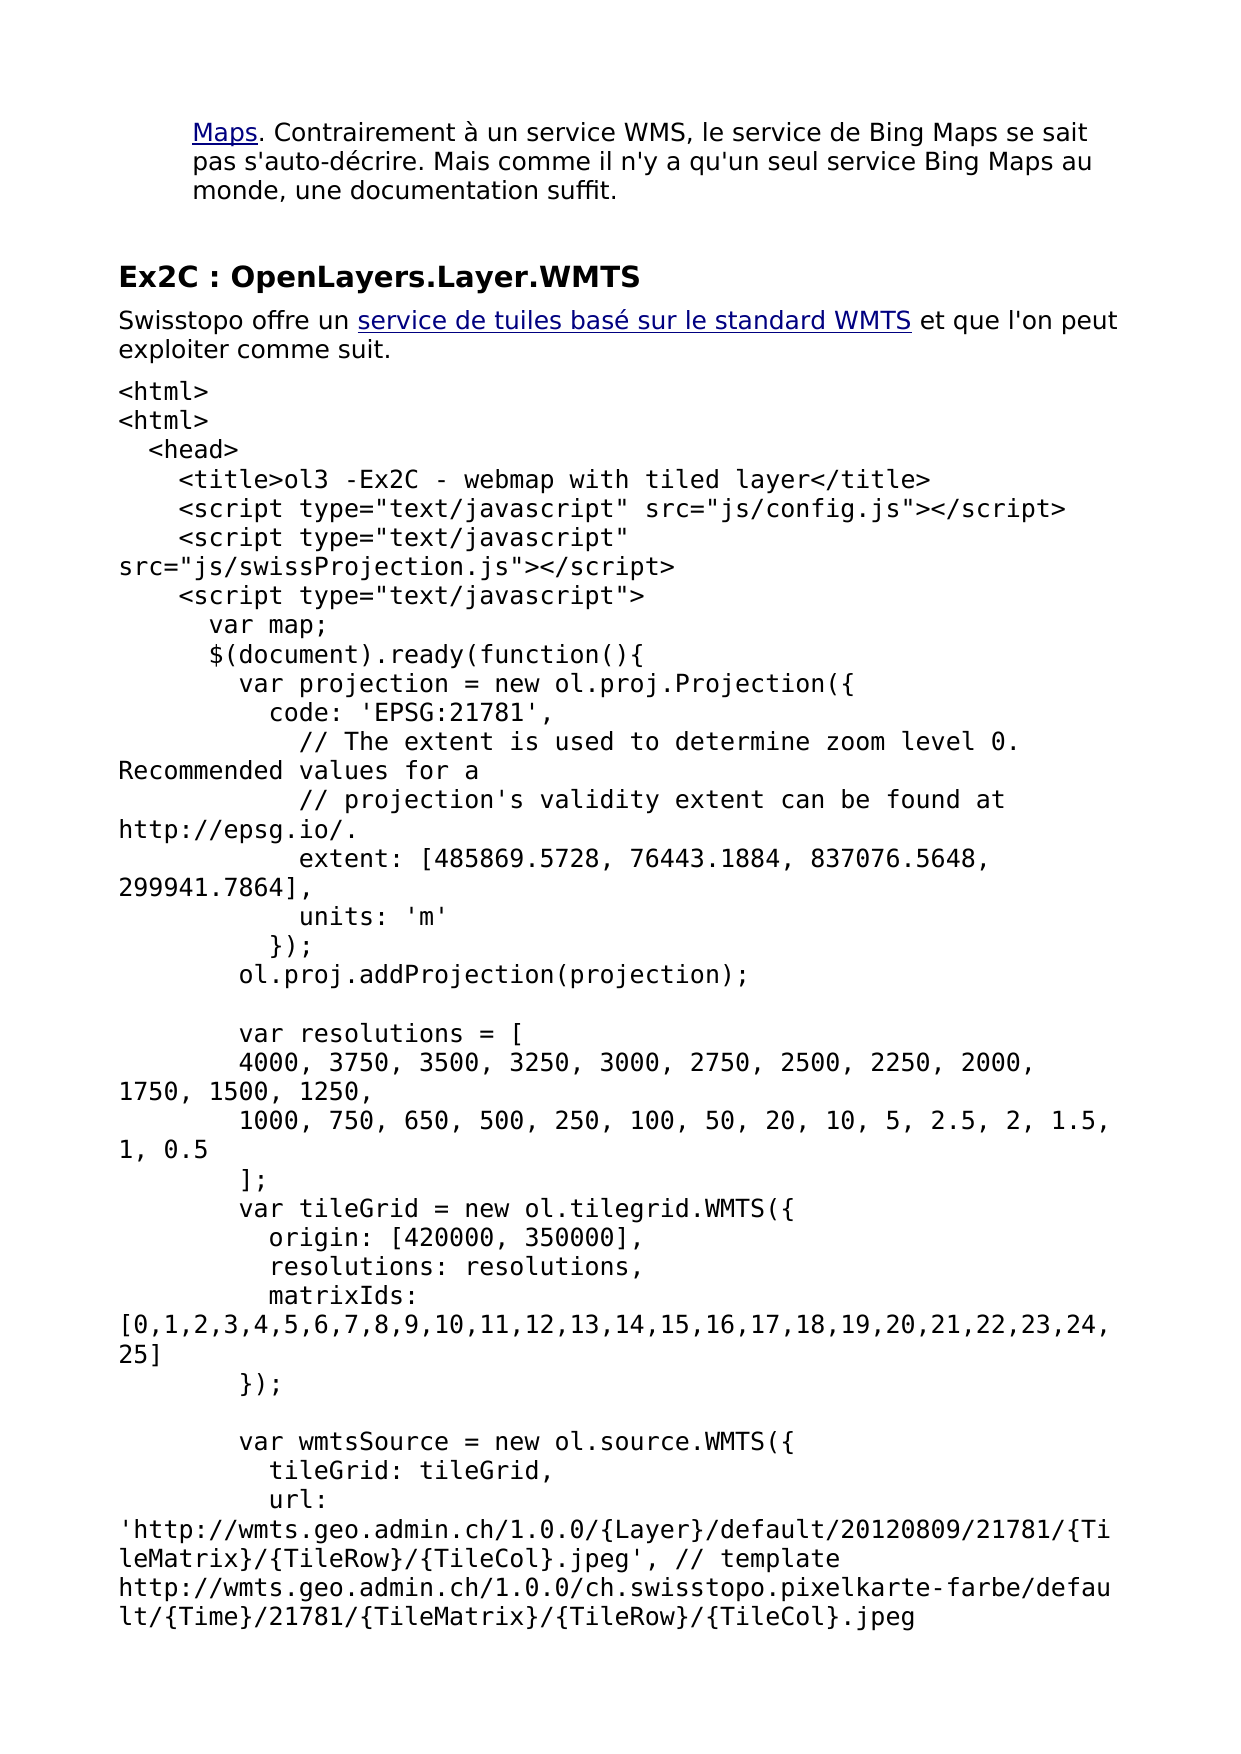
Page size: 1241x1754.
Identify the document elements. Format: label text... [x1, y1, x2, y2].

text <html> <html> <head> <title>ol3 -Ex2C - webmap with tiled layer</title> <script type="text/javascript" src="js/config.js"></script> <script type="text/javascript" src="js/swissProjection.js"></script> <script type="text/javascript"> var map; $(document).ready(function(){ var projection = new ol.proj.Projection({ code: 'EPSG:21781', // The extent is used to determine zoom level 0. Recommended values for a // projection's validity extent can be found at http://epsg.io/. extent: [485869.5728, 76443.1884, 837076.5648, 299941.7864], units: 'm' }); ol.proj.addProjection(projection); var resolutions = [ 4000, 3750, 3500, 3250, 3000, 2750, 2500, 2250, 2000, 1750, 1500, 1250, 1000, 750, 650, 500, 250, 100, 50, 20, 10, 5, 2.5, 2, 1.5, 1, 0.5 ]; var tileGrid = new ol.tilegrid.WMTS({ origin: [420000, 350000], resolutions: resolutions, matrixIds: [0,1,2,3,4,5,6,7,8,9,10,11,12,13,14,15,16,17,18,19,20,21,22,23,24,25] }); var wmtsSource = new ol.source.WMTS({ tileGrid: tileGrid, url: 'http://wmts.geo.admin.ch/1.0.0/{Layer}/default/20120809/21781/{TileMatrix}/{TileRow}/{TileCol}.jpeg', // template http://wmts.geo.admin.ch/1.0.0/ch.swisstopo.pixelkarte-farbe/default/{Time}/21781/{TileMatrix}/{TileRow}/{TileCol}.jpeg [118, 377, 1122, 1632]
text Swisstopo offre un service de tuiles basé sur le standard WMTS et que l'on peut exploiter comme suit. [118, 307, 1122, 365]
subtitle Ex2C : OpenLayers.Layer.WMTS [118, 260, 1122, 294]
list Maps. Contrairement à un service WMS, le service de Bing Maps se sait pas s'auto-décrire. Mais comme il n'y a qu'un seul service Bing Maps au monde, une documentation suffit. [177, 118, 1122, 206]
